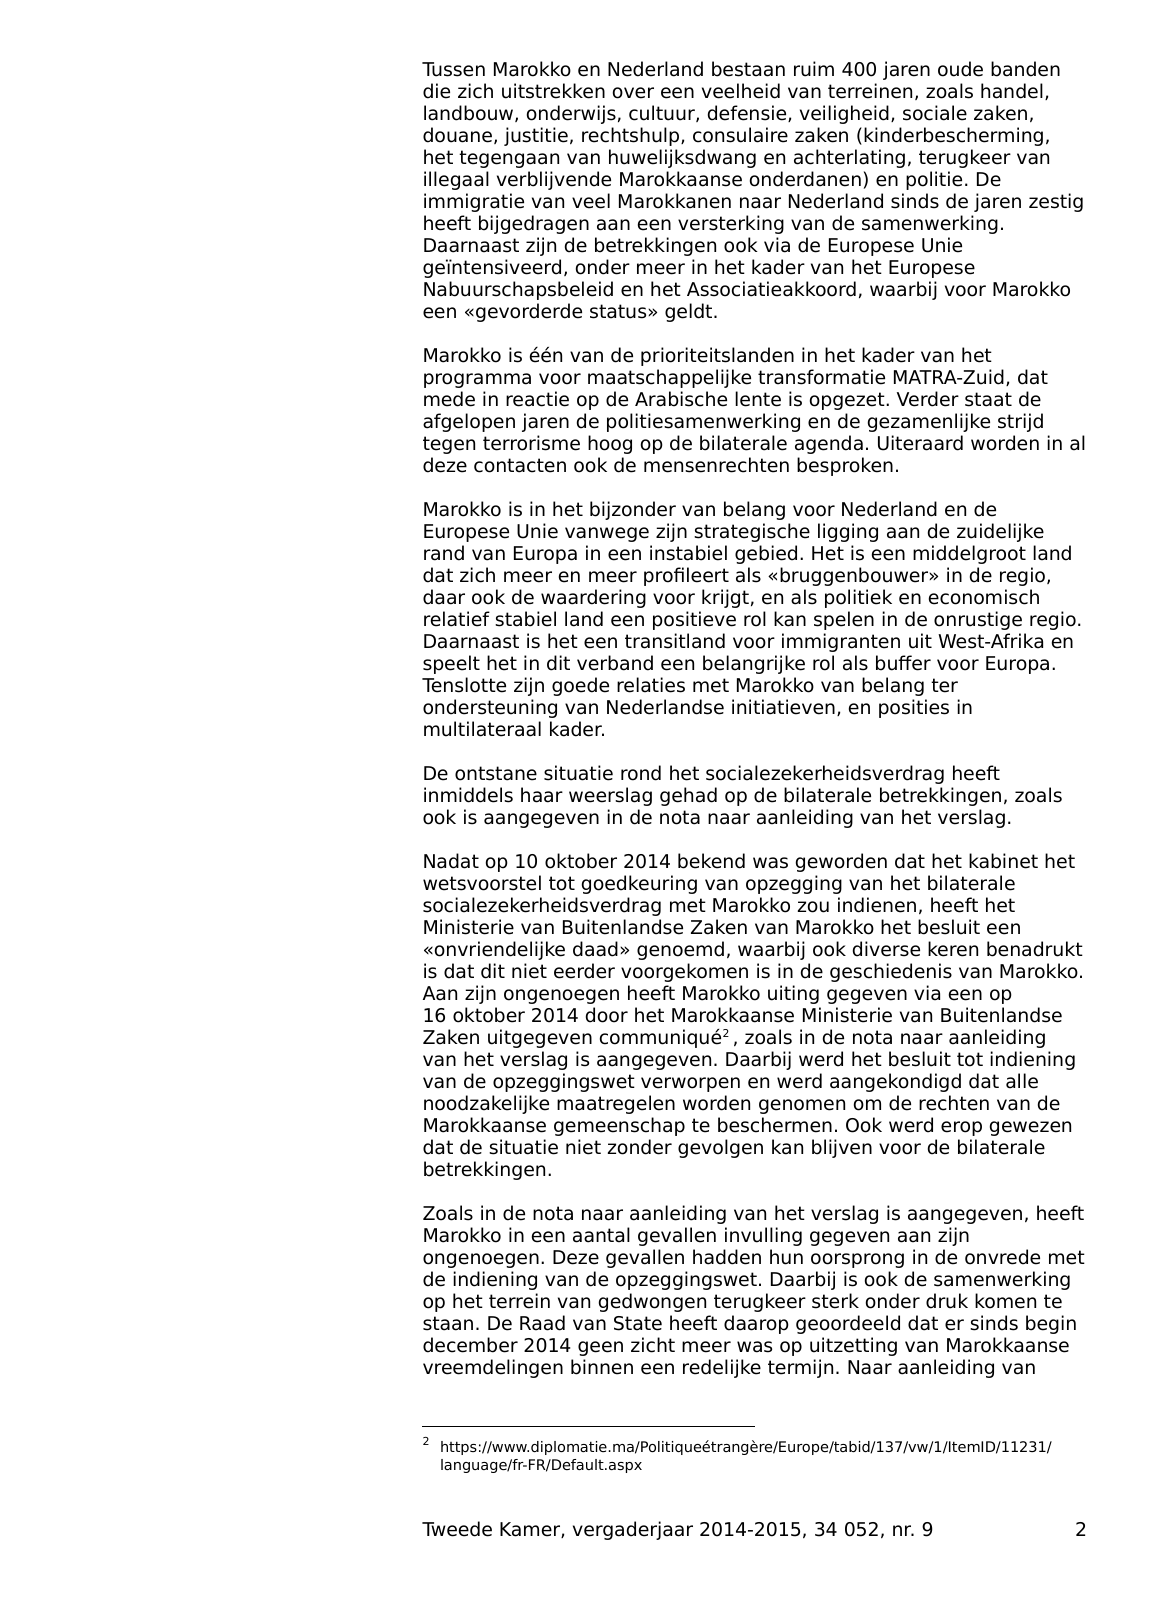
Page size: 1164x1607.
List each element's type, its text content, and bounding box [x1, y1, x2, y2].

text De ontstane situatie rond het socialezekerheidsverdrag heeft inmiddels haar weerslag gehad op de bilaterale betrekkingen, zoals ook is aangegeven in de nota naar aanleiding van het verslag. [422, 763, 1087, 829]
text Zoals in de nota naar aanleiding van het verslag is aangegeven, heeft Marokko in een aantal gevallen invulling gegeven aan zijn ongenoegen. Deze gevallen hadden hun oorsprong in de onvrede met de indiening van de opzeggingswet. Daarbij is ook de samenwerking op het terrein van gedwongen terugkeer sterk onder druk komen te staan. De Raad van State heeft daarop geoordeeld dat er sinds begin december 2014 geen zicht meer was op uitzetting van Marokkaanse vreemdelingen binnen een redelijke termijn. Naar aanleiding van [422, 1203, 1087, 1379]
text https://www.diplomatie.ma/Politiqueétrangère/Europe/tabid/137/vw/1/ItemID/11231/language/fr-FR/Default.aspx [422, 1435, 1087, 1474]
text Nadat op 10 oktober 2014 bekend was geworden dat het kabinet het wetsvoorstel tot goedkeuring van opzegging van het bilaterale socialezekerheidsverdrag met Marokko zou indienen, heeft het Ministerie van Buitenlandse Zaken van Marokko het besluit een «onvriendelijke daad» genoemd, waarbij ook diverse keren benadrukt is dat dit niet eerder voorgekomen is in de geschiedenis van Marokko. Aan zijn ongenoegen heeft Marokko uiting gegeven via een op 16 oktober 2014 door het Marokkaanse Ministerie van Buitenlandse Zaken uitgegeven communiqué, zoals in de nota naar aanleiding van het verslag is aangegeven. Daarbij werd het besluit tot indiening van de opzeggingswet verworpen en werd aangekondigd dat alle noodzakelijke maatregelen worden genomen om de rechten van de Marokkaanse gemeenschap te beschermen. Ook werd erop gewezen dat de situatie niet zonder gevolgen kan blijven voor de bilaterale betrekkingen. [422, 851, 1087, 1181]
text Marokko is één van de prioriteitslanden in het kader van het programma voor maatschappelijke transformatie MATRA-Zuid, dat mede in reactie op de Arabische lente is opgezet. Verder staat de afgelopen jaren de politiesamenwerking en de gezamenlijke strijd tegen terrorisme hoog op de bilaterale agenda. Uiteraard worden in al deze contacten ook de mensenrechten besproken. [422, 345, 1087, 477]
text Marokko is in het bijzonder van belang voor Nederland en de Europese Unie vanwege zijn strategische ligging aan de zuidelijke rand van Europa in een instabiel gebied. Het is een middelgroot land dat zich meer en meer profileert als «bruggenbouwer» in de regio, daar ook de waardering voor krijgt, en als politiek en economisch relatief stabiel land een positieve rol kan spelen in de onrustige regio. Daarnaast is het een transitland voor immigranten uit West-Afrika en speelt het in dit verband een belangrijke rol als buffer voor Europa. Tenslotte zijn goede relaties met Marokko van belang ter ondersteuning van Nederlandse initiatieven, en posities in multilateraal kader. [422, 499, 1087, 741]
text Tussen Marokko en Nederland bestaan ruim 400 jaren oude banden die zich uitstrekken over een veelheid van terreinen, zoals handel, landbouw, onderwijs, cultuur, defensie, veiligheid, sociale zaken, douane, justitie, rechtshulp, consulaire zaken (kinderbescherming, het tegengaan van huwelijksdwang en achterlating, terugkeer van illegaal verblijvende Marokkaanse onderdanen) en politie. De immigratie van veel Marokkanen naar Nederland sinds de jaren zestig heeft bijgedragen aan een versterking van de samenwerking. Daarnaast zijn de betrekkingen ook via de Europese Unie geïntensiveerd, onder meer in het kader van het Europese Nabuurschapsbeleid en het Associatieakkoord, waarbij voor Marokko een «gevorderde status» geldt. [422, 59, 1087, 323]
